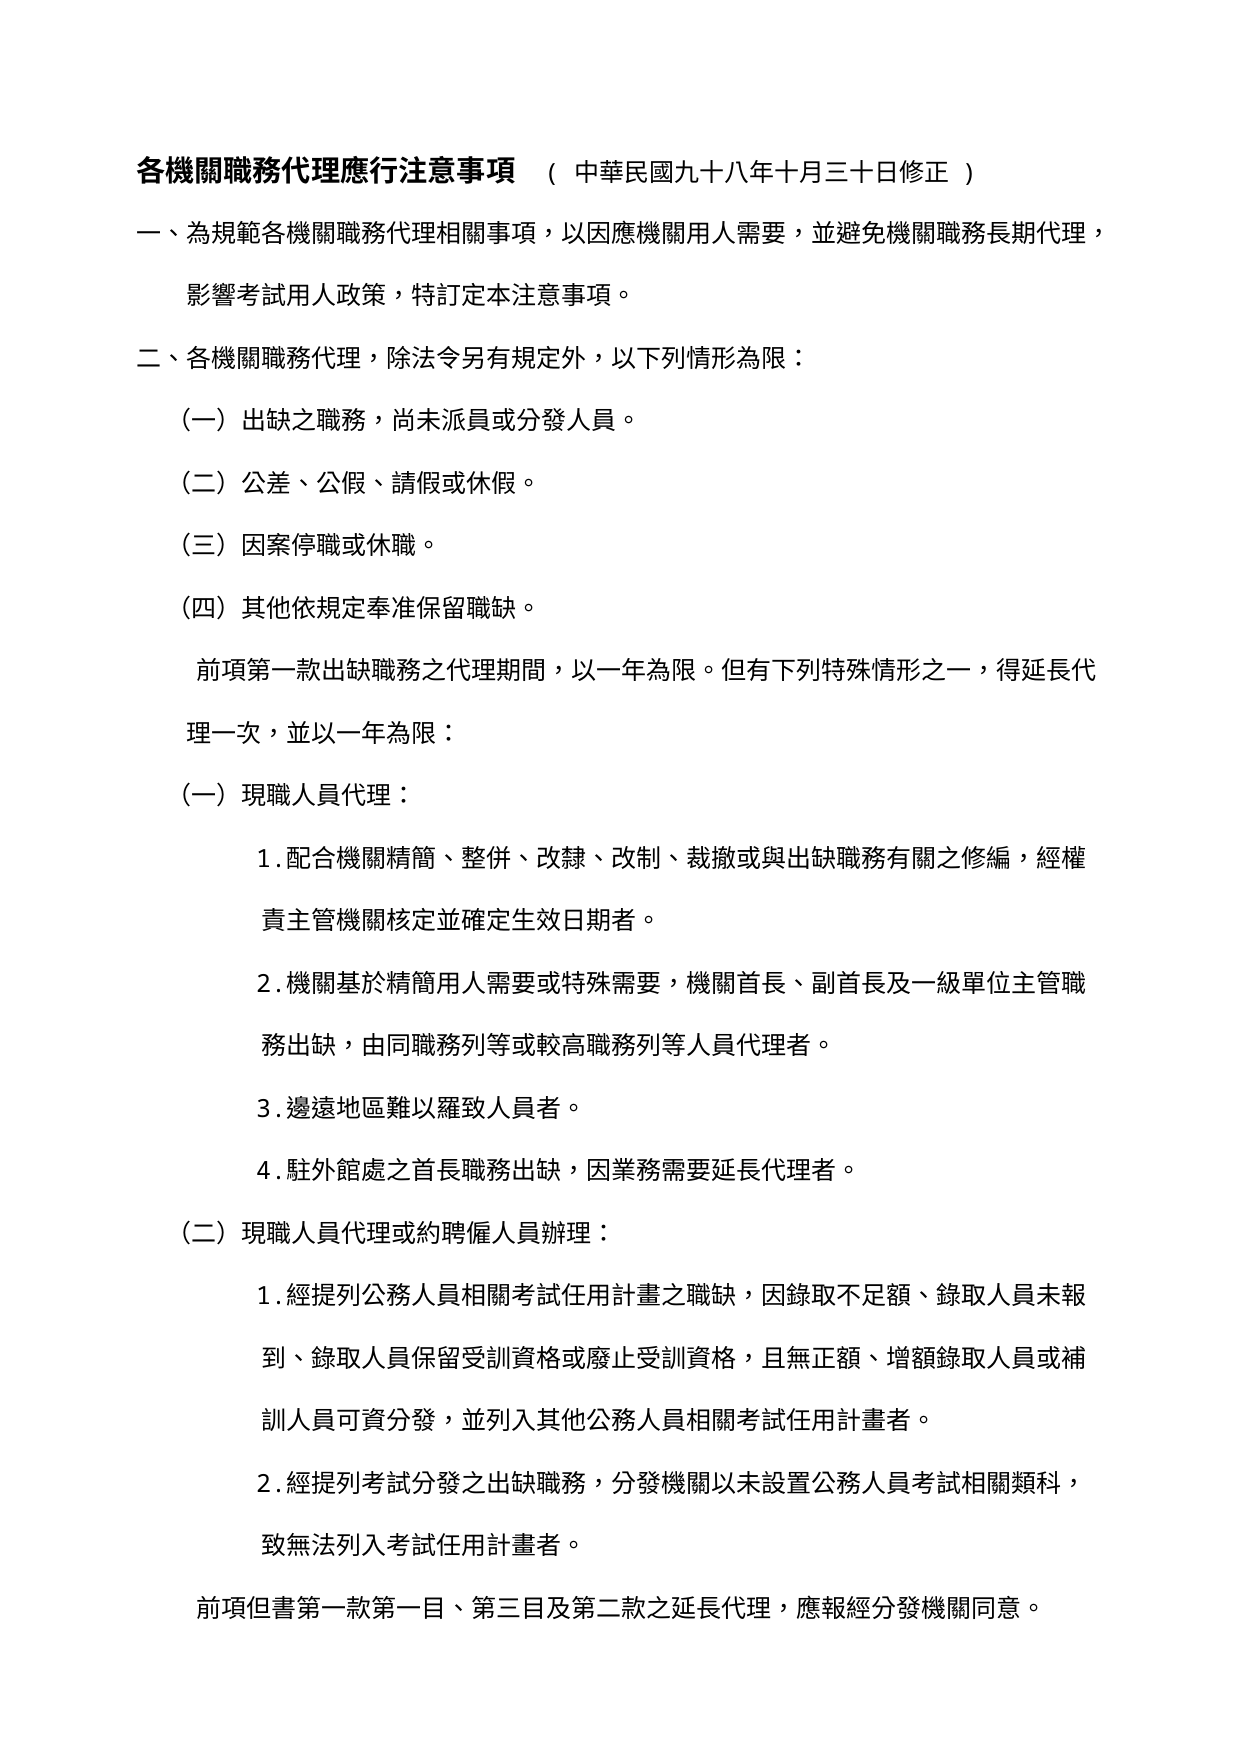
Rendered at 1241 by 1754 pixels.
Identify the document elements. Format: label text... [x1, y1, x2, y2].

text （二）公差、公假、請假或休假。 [136, 439, 1104, 502]
text （一）現職人員代理： [136, 752, 1104, 814]
text 二、各機關職務代理，除法令另有規定外，以下列情形為限： [136, 314, 1104, 377]
text 一、為規範各機關職務代理相關事項，以因應機關用人需要，並避免機關職務長期代理，影響考試用人政策，特訂定本注意事項。 [136, 189, 1104, 314]
text 前項但書第一款第一目、第三目及第二款之延長代理，應報經分發機關同意。 [136, 1564, 1104, 1627]
text （一）出缺之職務，尚未派員或分發人員。 [136, 377, 1104, 439]
text 3.邊遠地區難以羅致人員者。 [136, 1064, 1104, 1127]
text 4.駐外館處之首長職務出缺，因業務需要延長代理者。 [136, 1127, 1104, 1189]
text 2.經提列考試分發之出缺職務，分發機關以未設置公務人員考試相關類科，致無法列入考試任用計畫者。 [136, 1439, 1104, 1564]
text 各機關職務代理應行注意事項 ( 中華民國九十八年十月三十日修正 ) [136, 127, 1104, 189]
text 1.經提列公務人員相關考試任用計畫之職缺，因錄取不足額、錄取人員未報到、錄取人員保留受訓資格或廢止受訓資格，且無正額、增額錄取人員或補訓人員可資分發，並列入其他公務人員相關考試任用計畫者。 [136, 1252, 1104, 1439]
text （四）其他依規定奉准保留職缺。 [136, 564, 1104, 627]
text 1.配合機關精簡、整併、改隸、改制、裁撤或與出缺職務有關之修編，經權責主管機關核定並確定生效日期者。 [136, 814, 1104, 939]
text （三）因案停職或休職。 [136, 502, 1104, 564]
text 2.機關基於精簡用人需要或特殊需要，機關首長、副首長及一級單位主管職務出缺，由同職務列等或較高職務列等人員代理者。 [136, 939, 1104, 1064]
text （二）現職人員代理或約聘僱人員辦理： [136, 1189, 1104, 1252]
text 前項第一款出缺職務之代理期間，以一年為限。但有下列特殊情形之一，得延長代理一次，並以一年為限： [136, 627, 1104, 752]
